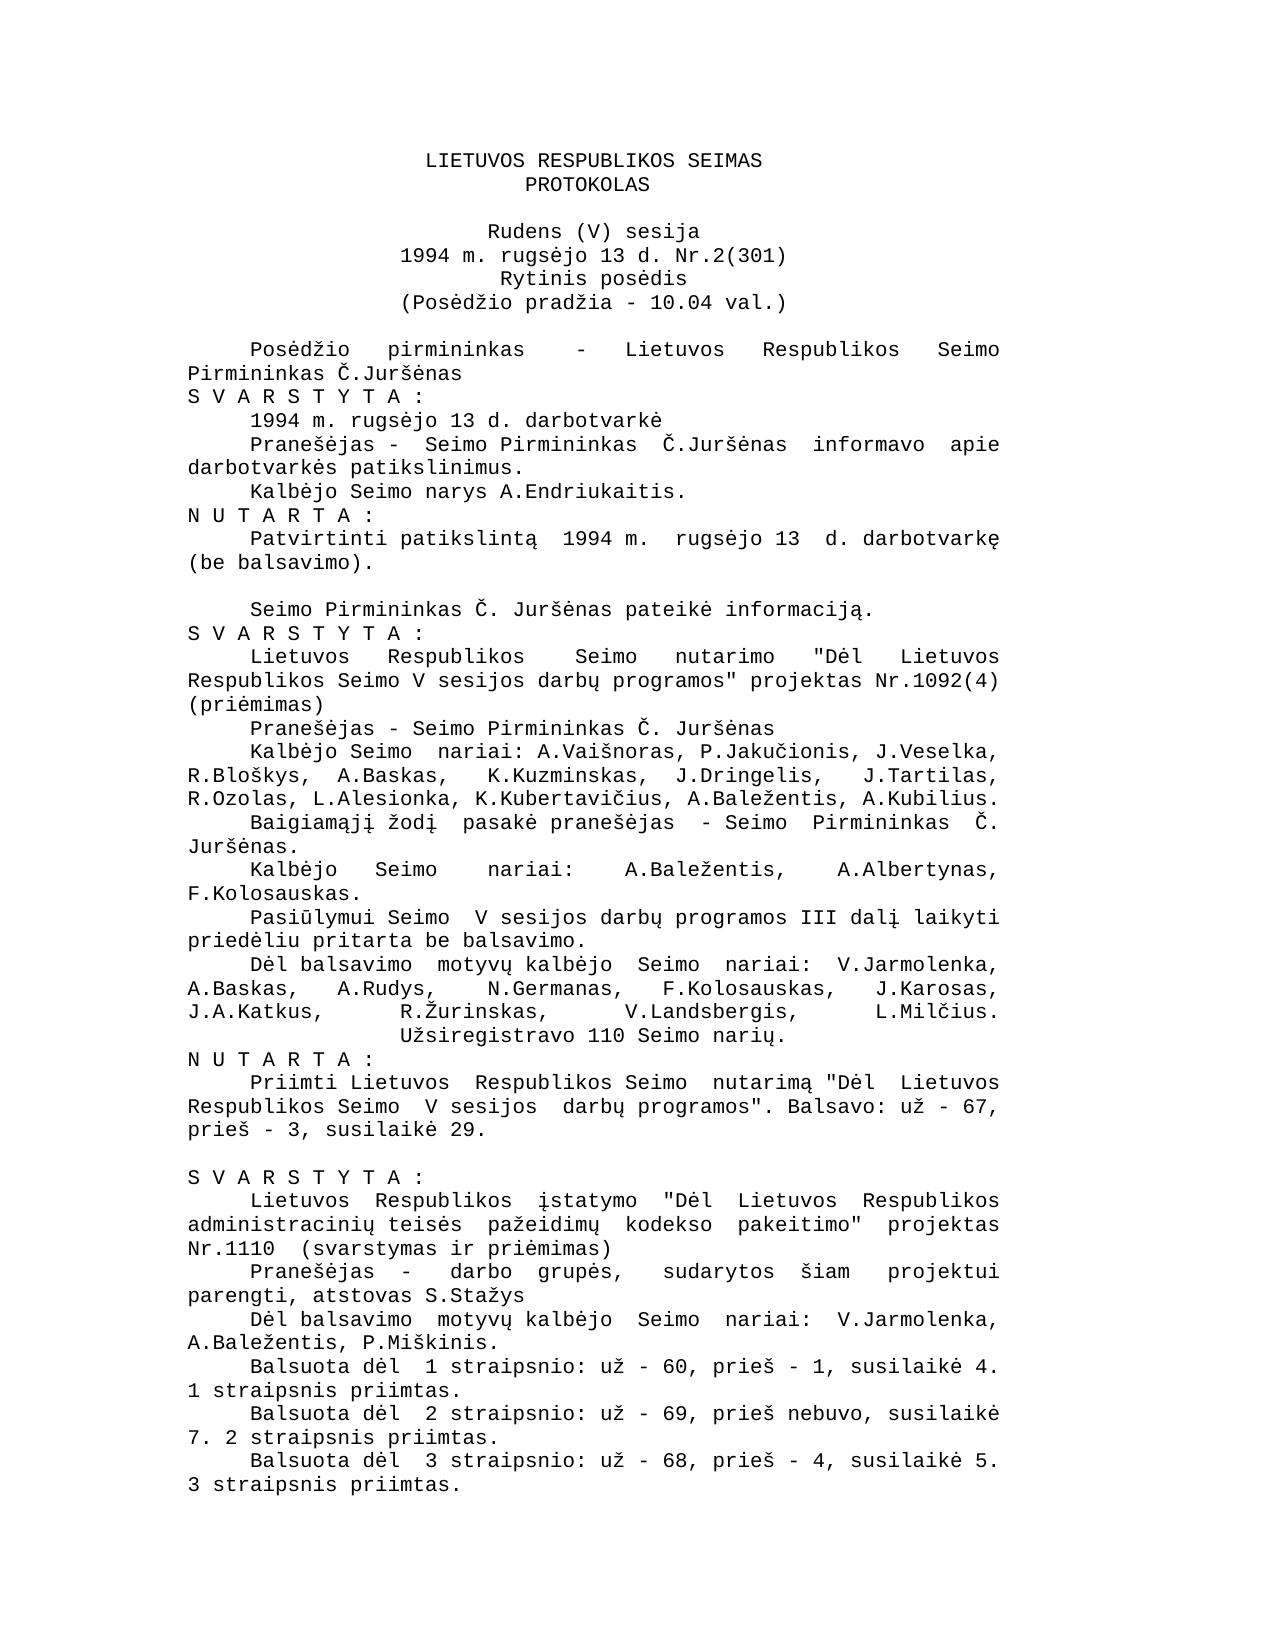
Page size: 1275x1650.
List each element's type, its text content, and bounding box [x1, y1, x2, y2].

text R.Bloškys, A.Baskas, K.Kuzminskas, J.Dringelis, J.Tartilas, [187, 765, 1087, 788]
text parengti, atstovas S.Stažys [187, 1285, 1087, 1309]
text PROTOKOLAS [187, 174, 1087, 197]
text S V A R S T Y T A : [187, 386, 1087, 410]
text S V A R S T Y T A : [187, 623, 1087, 647]
text Respublikos Seimo V sesijos darbų programos" projektas Nr.1092(4) [187, 670, 1087, 694]
text Kalbėjo Seimo nariai: A.Baležentis, A.Albertynas, [187, 859, 1087, 883]
text Balsuota dėl 2 straipsnio: už - 69, prieš nebuvo, susilaikė [187, 1403, 1087, 1427]
text Balsuota dėl 1 straipsnio: už - 60, prieš - 1, susilaikė 4. [187, 1356, 1087, 1379]
text Juršėnas. [187, 836, 1087, 859]
text Užsiregistravo 110 Seimo narių. [187, 1025, 1087, 1048]
text Nr.1110 (svarstymas ir priėmimas) [187, 1238, 1087, 1261]
text Kalbėjo Seimo narys A.Endriukaitis. [187, 481, 1087, 505]
text Lietuvos Respublikos įstatymo "Dėl Lietuvos Respublikos [187, 1190, 1087, 1214]
text 1994 m. rugsėjo 13 d. Nr.2(301) [187, 244, 1087, 268]
text N U T A R T A : [187, 505, 1087, 528]
text (Posėdžio pradžia - 10.04 val.) [187, 292, 1087, 316]
text Pranešėjas - Seimo Pirmininkas Č.Juršėnas informavo apie [187, 434, 1087, 457]
text 1994 m. rugsėjo 13 d. darbotvarkė [187, 410, 1087, 434]
text Lietuvos Respublikos Seimo nutarimo "Dėl Lietuvos [187, 647, 1087, 670]
text prieš - 3, susilaikė 29. [187, 1119, 1087, 1143]
text S V A R S T Y T A : [187, 1167, 1087, 1190]
text Patvirtinti patikslintą 1994 m. rugsėjo 13 d. darbotvarkę [187, 528, 1087, 552]
text N U T A R T A : [187, 1048, 1087, 1072]
text Priimti Lietuvos Respublikos Seimo nutarimą "Dėl Lietuvos [187, 1072, 1087, 1096]
text R.Ozolas, L.Alesionka, K.Kubertavičius, A.Baležentis, A.Kubilius. [187, 788, 1087, 812]
text 1 straipsnis priimtas. [187, 1379, 1087, 1403]
text Pranešėjas - Seimo Pirmininkas Č. Juršėnas [187, 717, 1087, 741]
text Respublikos Seimo V sesijos darbų programos". Balsavo: už - 67, [187, 1096, 1087, 1119]
text Seimo Pirmininkas Č. Juršėnas pateikė informaciją. [187, 599, 1087, 623]
text darbotvarkės patikslinimus. [187, 457, 1087, 481]
text 3 straipsnis priimtas. [187, 1474, 1087, 1498]
text LIETUVOS RESPUBLIKOS SEIMAS [187, 150, 1087, 174]
text J.A.Katkus, R.Žurinskas, V.Landsbergis, L.Milčius. [187, 1001, 1087, 1025]
text Dėl balsavimo motyvų kalbėjo Seimo nariai: V.Jarmolenka, [187, 954, 1087, 978]
text Pasiūlymui Seimo V sesijos darbų programos III dalį laikyti [187, 907, 1087, 930]
text Pirmininkas Č.Juršėnas [187, 363, 1087, 386]
text Rudens (V) sesija [187, 221, 1087, 244]
text Dėl balsavimo motyvų kalbėjo Seimo nariai: V.Jarmolenka, [187, 1309, 1087, 1332]
text Balsuota dėl 3 straipsnio: už - 68, prieš - 4, susilaikė 5. [187, 1451, 1087, 1474]
text A.Baskas, A.Rudys, N.Germanas, F.Kolosauskas, J.Karosas, [187, 978, 1087, 1001]
text F.Kolosauskas. [187, 883, 1087, 907]
text Baigiamąjį žodį pasakė pranešėjas - Seimo Pirmininkas Č. [187, 812, 1087, 836]
text administracinių teisės pažeidimų kodekso pakeitimo" projektas [187, 1214, 1087, 1238]
text (be balsavimo). [187, 552, 1087, 576]
text 7. 2 straipsnis priimtas. [187, 1427, 1087, 1451]
text Pranešėjas - darbo grupės, sudarytos šiam projektui [187, 1261, 1087, 1285]
text Rytinis posėdis [187, 268, 1087, 292]
text A.Baležentis, P.Miškinis. [187, 1332, 1087, 1356]
text (priėmimas) [187, 694, 1087, 717]
text Posėdžio pirmininkas - Lietuvos Respublikos Seimo [187, 339, 1087, 363]
text Kalbėjo Seimo nariai: A.Vaišnoras, P.Jakučionis, J.Veselka, [187, 741, 1087, 765]
text priedėliu pritarta be balsavimo. [187, 930, 1087, 954]
